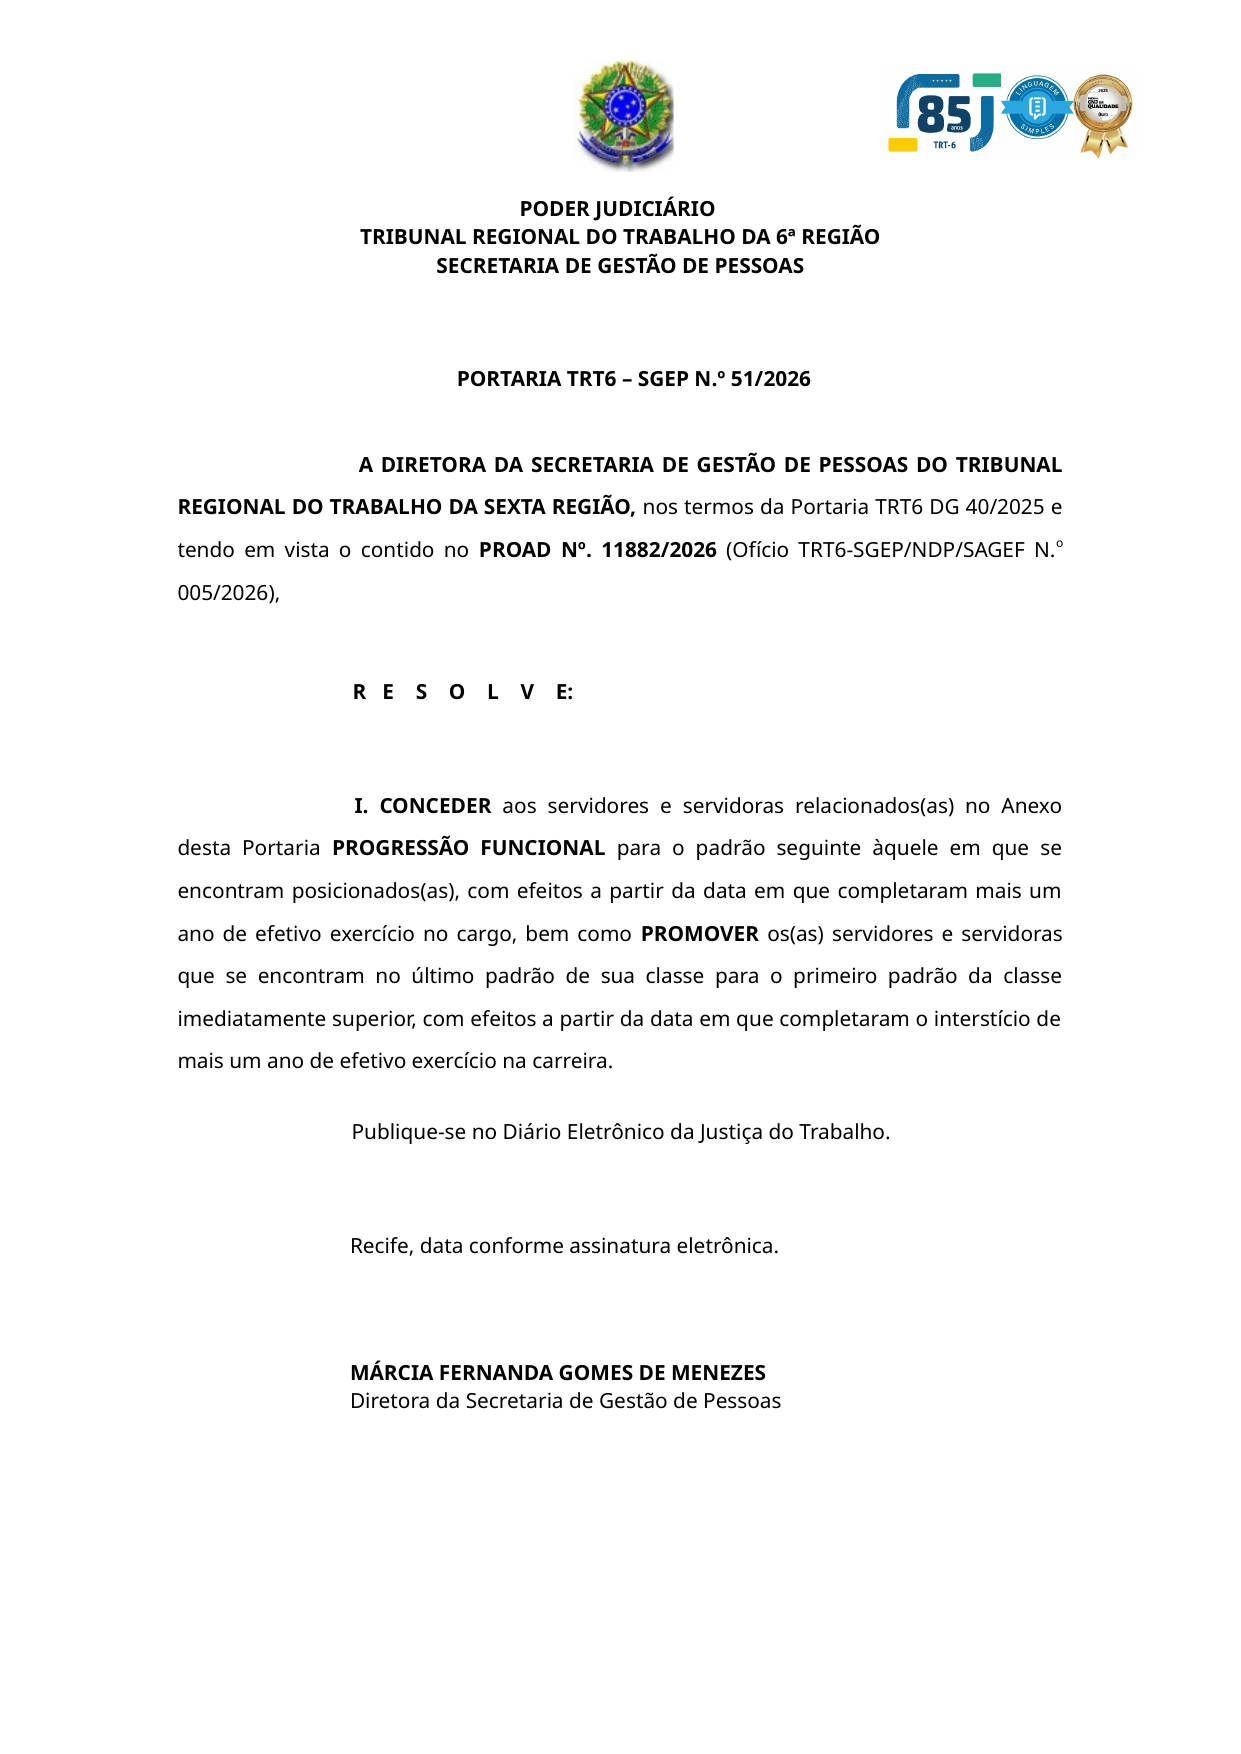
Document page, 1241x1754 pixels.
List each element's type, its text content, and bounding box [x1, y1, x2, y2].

picture [884, 67, 1138, 159]
text R E S O L V E: [177, 677, 1063, 706]
text Diretora da Secretaria de Gestão de Pessoas [339, 1386, 1063, 1415]
picture [574, 60, 674, 172]
text Recife, data conforme assinatura eletrônica. [177, 1231, 1063, 1260]
subtitle PORTARIA TRT6 – SGEP N.º 51/2026 [177, 364, 1063, 393]
text A DIRETORA DA SECRETARIA DE GESTÃO DE PESSOAS DO TRIBUNAL REGIONAL DO TRABALHO DA SEXTA REGIÃO, nos termos da Portaria TRT6 DG 40/2025 e tendo em vista o contido no PROAD Nº. 11882/2026 (Ofício TRT6-SGEP/NDP/SAGEF N.o 005/2026), [177, 450, 1063, 606]
text Publique-se no Diário Eletrônico da Justiça do Trabalho. [177, 1117, 1063, 1146]
text MÁRCIA FERNANDA GOMES DE MENEZES [339, 1358, 1063, 1386]
text I. CONCEDER aos servidores e servidoras relacionados(as) no Anexo desta Portaria PROGRESSÃO FUNCIONAL para o padrão seguinte àquele em que se encontram posicionados(as), com efeitos a partir da data em que completaram mais um ano de efetivo exercício no cargo, bem como PROMOVER os(as) servidores e servidoras que se encontram no último padrão de sua classe para o primeiro padrão da classe imediatamente superior, com efeitos a partir da data em que completaram o interstício de mais um ano de efetivo exercício na carreira. [177, 791, 1063, 1075]
